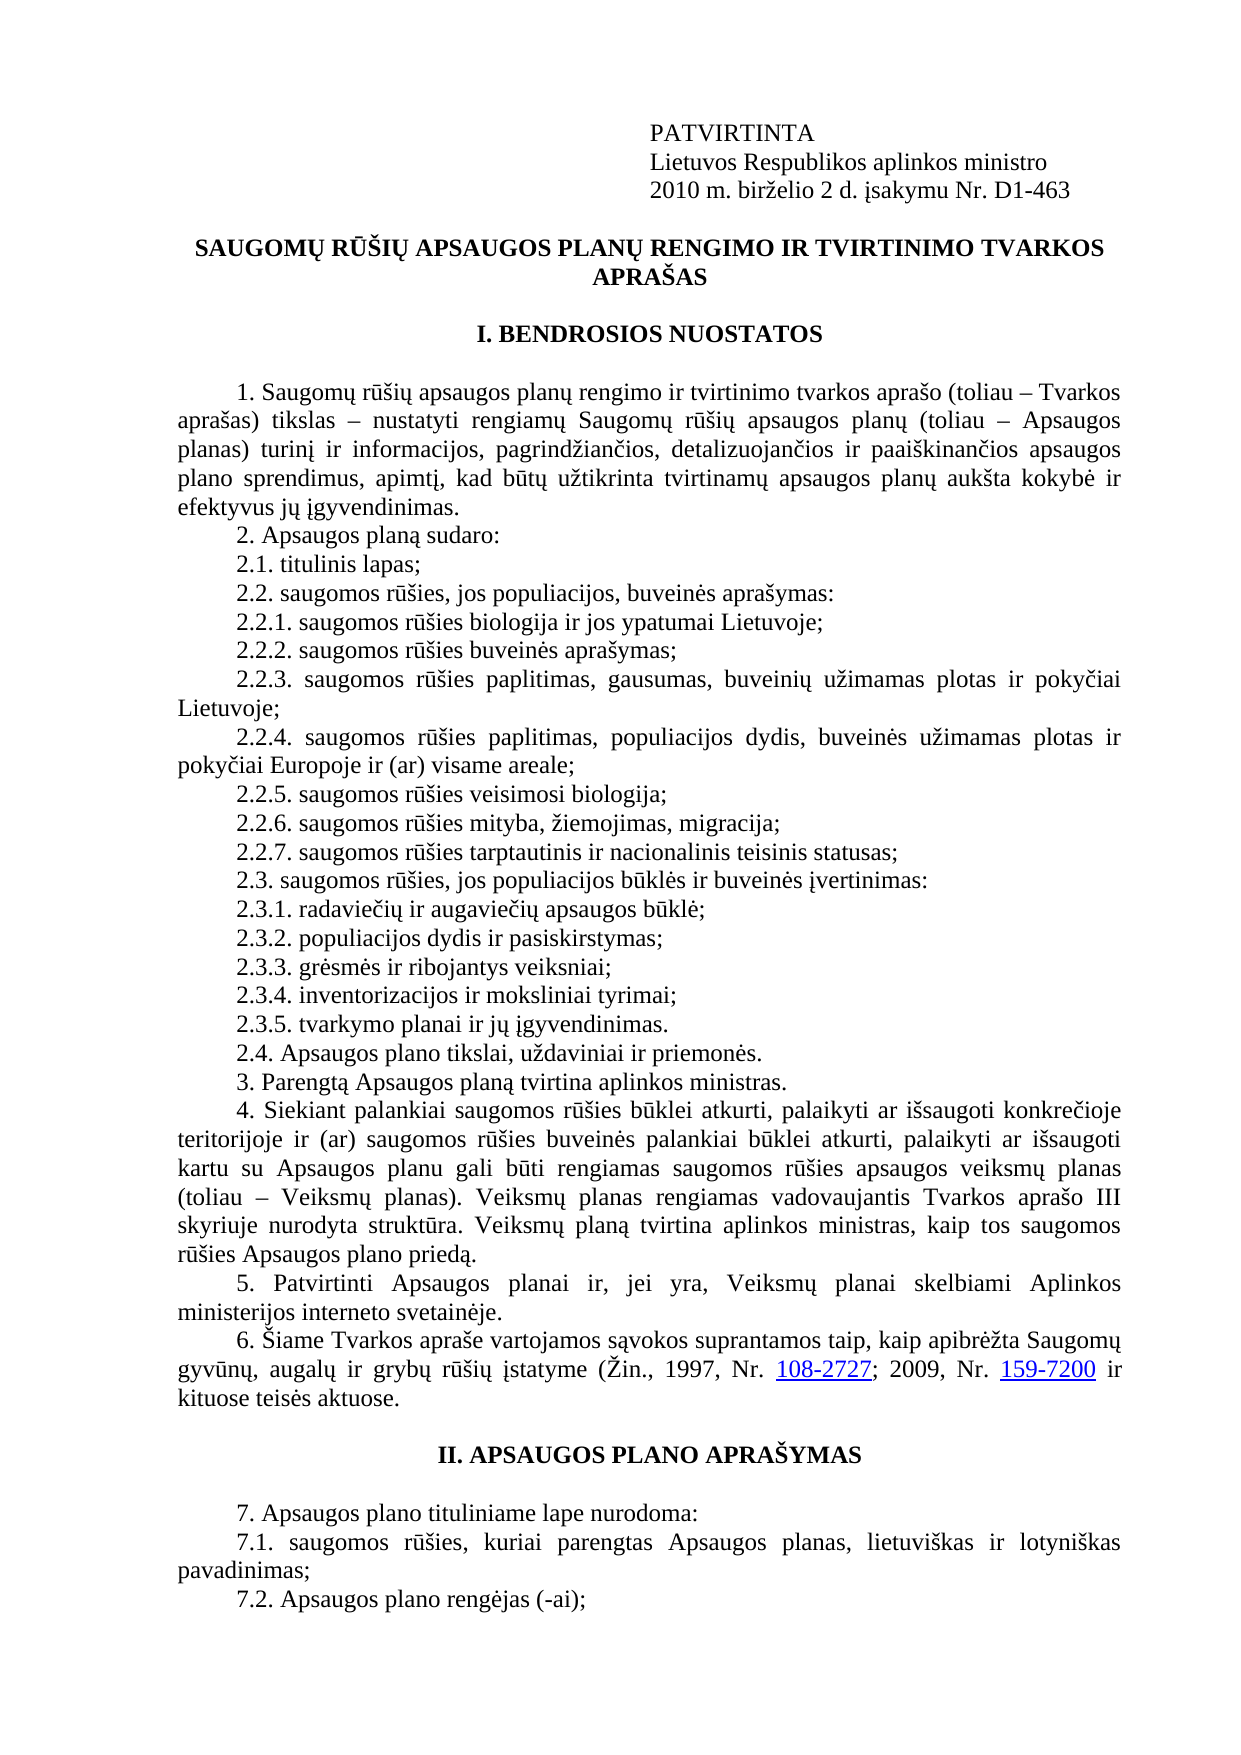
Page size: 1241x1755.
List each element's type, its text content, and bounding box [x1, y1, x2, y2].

text 5. Patvirtinti Apsaugos planai ir, jei yra, Veiksmų planai skelbiami Aplinkos ministerijos interneto svetainėje. [177, 1268, 1122, 1326]
text 2.3. saugomos rūšies, jos populiacijos būklės ir buveinės įvertinimas: [177, 866, 1122, 894]
text 2.2.4. saugomos rūšies paplitimas, populiacijos dydis, buveinės užimamas plotas ir pokyčiai Europoje ir (ar) visame areale; [177, 722, 1122, 779]
text 2010 m. birželio 2 d. įsakymu Nr. D1-463 [649, 176, 1122, 204]
text 1. Saugomų rūšių apsaugos planų rengimo ir tvirtinimo tvarkos aprašo (toliau – Tvarkos aprašas) tikslas – nustatyti rengiamų Saugomų rūšių apsaugos planų (toliau – Apsaugos planas) turinį ir informacijos, pagrindžiančios, detalizuojančios ir paaiškinančios apsaugos plano sprendimus, apimtį, kad būtų užtikrinta tvirtinamų apsaugos planų aukšta kokybė ir efektyvus jų įgyvendinimas. [177, 377, 1122, 521]
text 2.2. saugomos rūšies, jos populiacijos, buveinės aprašymas: [177, 578, 1122, 607]
text 6. Šiame Tvarkos apraše vartojamos sąvokos suprantamos taip, kaip apibrėžta Saugomų gyvūnų, augalų ir grybų rūšių įstatyme (Žin., 1997, Nr. 108-2727; 2009, Nr. 159-7200 ir kituose teisės aktuose. [177, 1326, 1122, 1412]
text 7.2. Apsaugos plano rengėjas (-ai); [177, 1584, 1122, 1613]
text 2.3.2. populiacijos dydis ir pasiskirstymas; [177, 923, 1122, 952]
text 2.3.1. radaviečių ir augaviečių apsaugos būklė; [177, 894, 1122, 923]
text Lietuvos Respublikos aplinkos ministro [649, 147, 1122, 176]
text 2.3.4. inventorizacijos ir moksliniai tyrimai; [177, 981, 1122, 1009]
text 4. Siekiant palankiai saugomos rūšies būklei atkurti, palaikyti ar išsaugoti konkrečioje teritorijoje ir (ar) saugomos rūšies buveinės palankiai būklei atkurti, palaikyti ar išsaugoti kartu su Apsaugos planu gali būti rengiamas saugomos rūšies apsaugos veiksmų planas (toliau – Veiksmų planas). Veiksmų planas rengiamas vadovaujantis Tvarkos aprašo III skyriuje nurodyta struktūra. Veiksmų planą tvirtina aplinkos ministras, kaip tos saugomos rūšies Apsaugos plano priedą. [177, 1096, 1122, 1268]
text 2.2.2. saugomos rūšies buveinės aprašymas; [177, 636, 1122, 664]
text 2.2.6. saugomos rūšies mityba, žiemojimas, migracija; [177, 808, 1122, 837]
text 7.1. saugomos rūšies, kuriai parengtas Apsaugos planas, lietuviškas ir lotyniškas pavadinimas; [177, 1527, 1122, 1584]
text 2.3.5. tvarkymo planai ir jų įgyvendinimas. [177, 1009, 1122, 1038]
text 2.2.1. saugomos rūšies biologija ir jos ypatumai Lietuvoje; [177, 607, 1122, 636]
text 3. Parengtą Apsaugos planą tvirtina aplinkos ministras. [177, 1067, 1122, 1096]
text 2.3.3. grėsmės ir ribojantys veiksniai; [177, 952, 1122, 981]
text 2.2.7. saugomos rūšies tarptautinis ir nacionalinis teisinis statusas; [177, 837, 1122, 866]
text II. APSAUGOS PLANO APRAŠYMAS [177, 1441, 1122, 1469]
text 2.1. titulinis lapas; [177, 549, 1122, 578]
text 7. Apsaugos plano tituliniame lape nurodoma: [177, 1498, 1122, 1527]
text 2. Apsaugos planą sudaro: [177, 521, 1122, 549]
text 2.2.3. saugomos rūšies paplitimas, gausumas, buveinių užimamas plotas ir pokyčiai Lietuvoje; [177, 664, 1122, 722]
text 2.2.5. saugomos rūšies veisimosi biologija; [177, 779, 1122, 808]
text SAUGOMŲ RŪŠIŲ APSAUGOS PLANŲ RENGIMO IR TVIRTINIMO TVARKOS APRAŠAS [177, 233, 1122, 291]
text I. BENDROSIOS NUOSTATOS [177, 319, 1122, 348]
text PATVIRTINTA [649, 118, 1122, 147]
text 2.4. Apsaugos plano tikslai, uždaviniai ir priemonės. [177, 1038, 1122, 1067]
